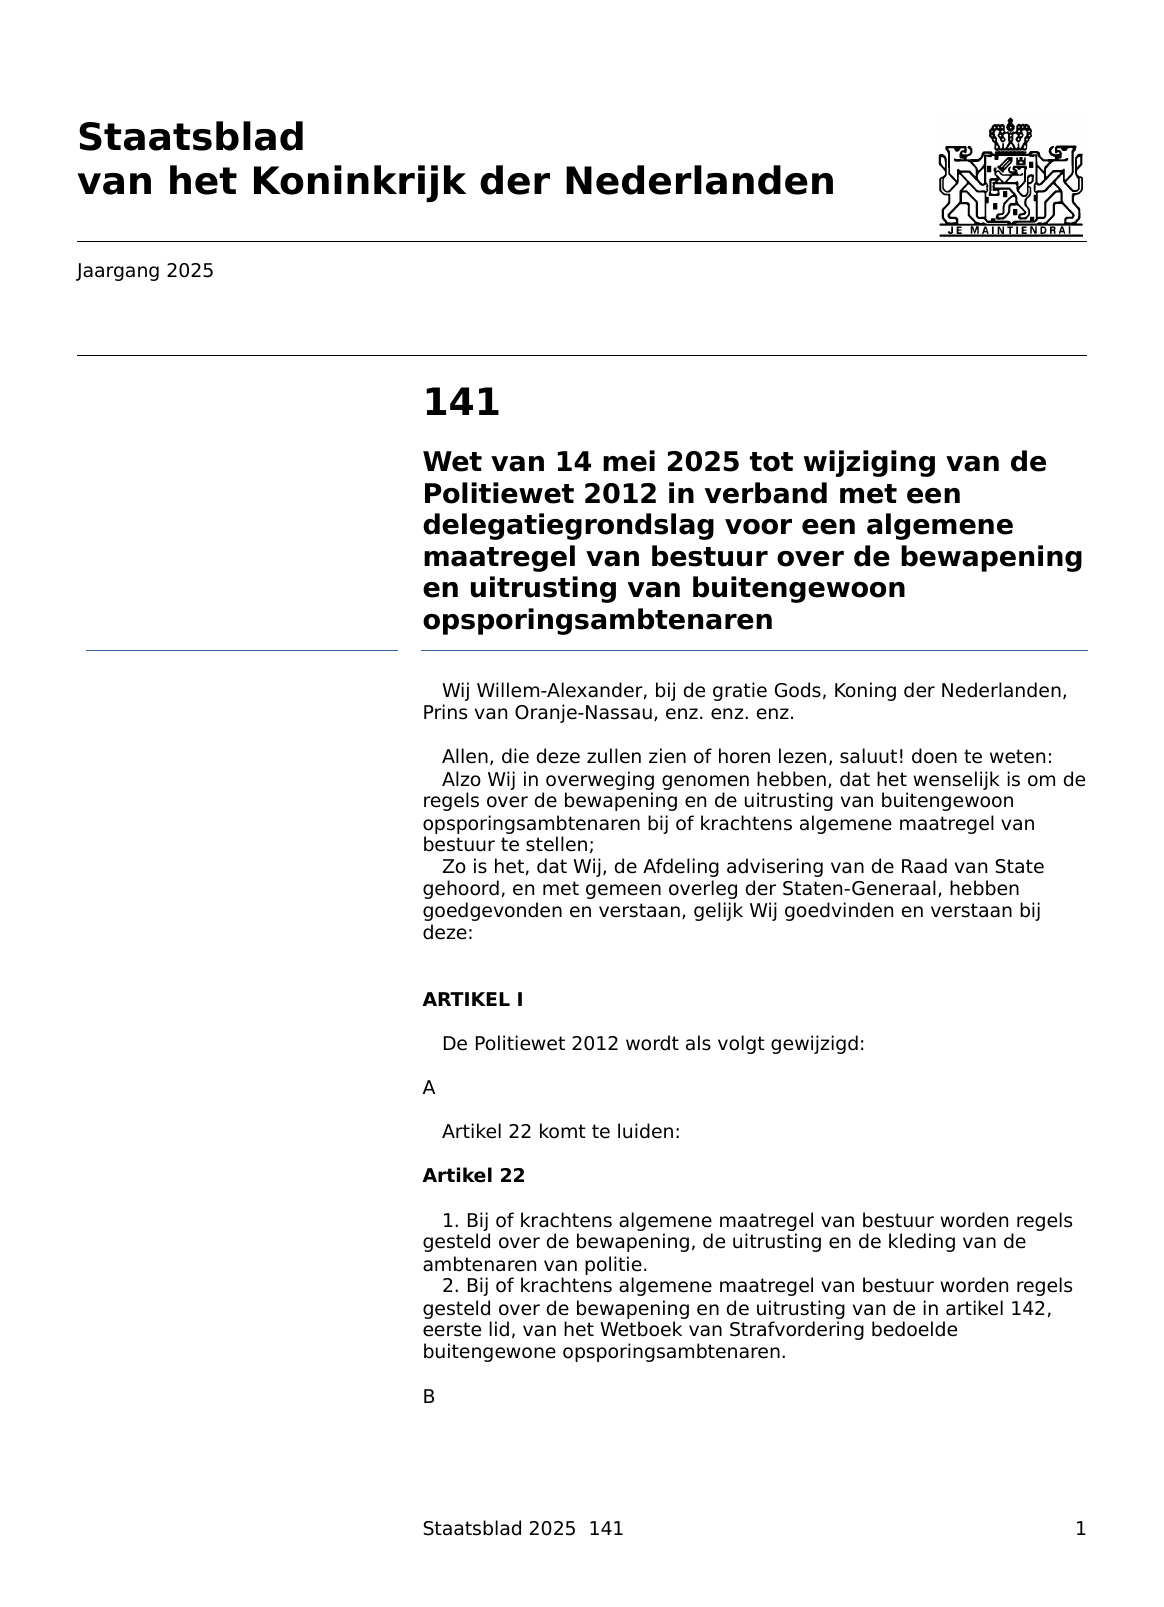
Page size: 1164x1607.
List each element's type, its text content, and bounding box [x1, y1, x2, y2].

text Wet van 14 mei 2025 tot wijziging van de Politiewet 2012 in verband met een delegatiegrondslag voor een algemene maatregel van bestuur over de bewapening en uitrusting van buitengewoon opsporingsambtenaren [422, 447, 1087, 636]
text A [422, 1077, 1087, 1099]
picture [936, 115, 1087, 240]
subtitle 141 [422, 381, 1087, 424]
subtitle Artikel 22 [422, 1165, 1087, 1187]
text 1. Bij of krachtens algemene maatregel van bestuur worden regels gesteld over de bewapening, de uitrusting en de kleding van de ambtenaren van politie. [422, 1209, 1087, 1275]
text Allen, die deze zullen zien of horen lezen, saluut! doen te weten: [422, 746, 1087, 768]
subtitle ARTIKEL I [422, 989, 1087, 1011]
table_cell Jaargang 2025 [77, 242, 1087, 355]
text 2. Bij of krachtens algemene maatregel van bestuur worden regels gesteld over de bewapening en de uitrusting van de in artikel 142, eerste lid, van het Wetboek van Strafvordering bedoelde buitengewone opsporingsambtenaren. [422, 1275, 1087, 1363]
table_header Staatsblad van het Koninkrijk der Nederlanden [77, 100, 886, 241]
text De Politiewet 2012 wordt als volgt gewijzigd: [422, 1033, 1087, 1055]
text Zo is het, dat Wij, de Afdeling advisering van de Raad van State gehoord, en met gemeen overleg der Staten-Generaal, hebben goedgevonden en verstaan, gelijk Wij goedvinden en verstaan bij deze: [422, 856, 1087, 944]
table_header [886, 100, 1087, 241]
text Alzo Wij in overweging genomen hebben, dat het wenselijk is om de regels over de bewapening en de uitrusting van buitengewoon opsporingsambtenaren bij of krachtens algemene maatregel van bestuur te stellen; [422, 768, 1087, 856]
text Wij Willem-Alexander, bij de gratie Gods, Koning der Nederlanden, Prins van Oranje-Nassau, enz. enz. enz. [422, 680, 1087, 724]
text B [422, 1386, 1087, 1407]
text Artikel 22 komt te luiden: [422, 1121, 1087, 1143]
